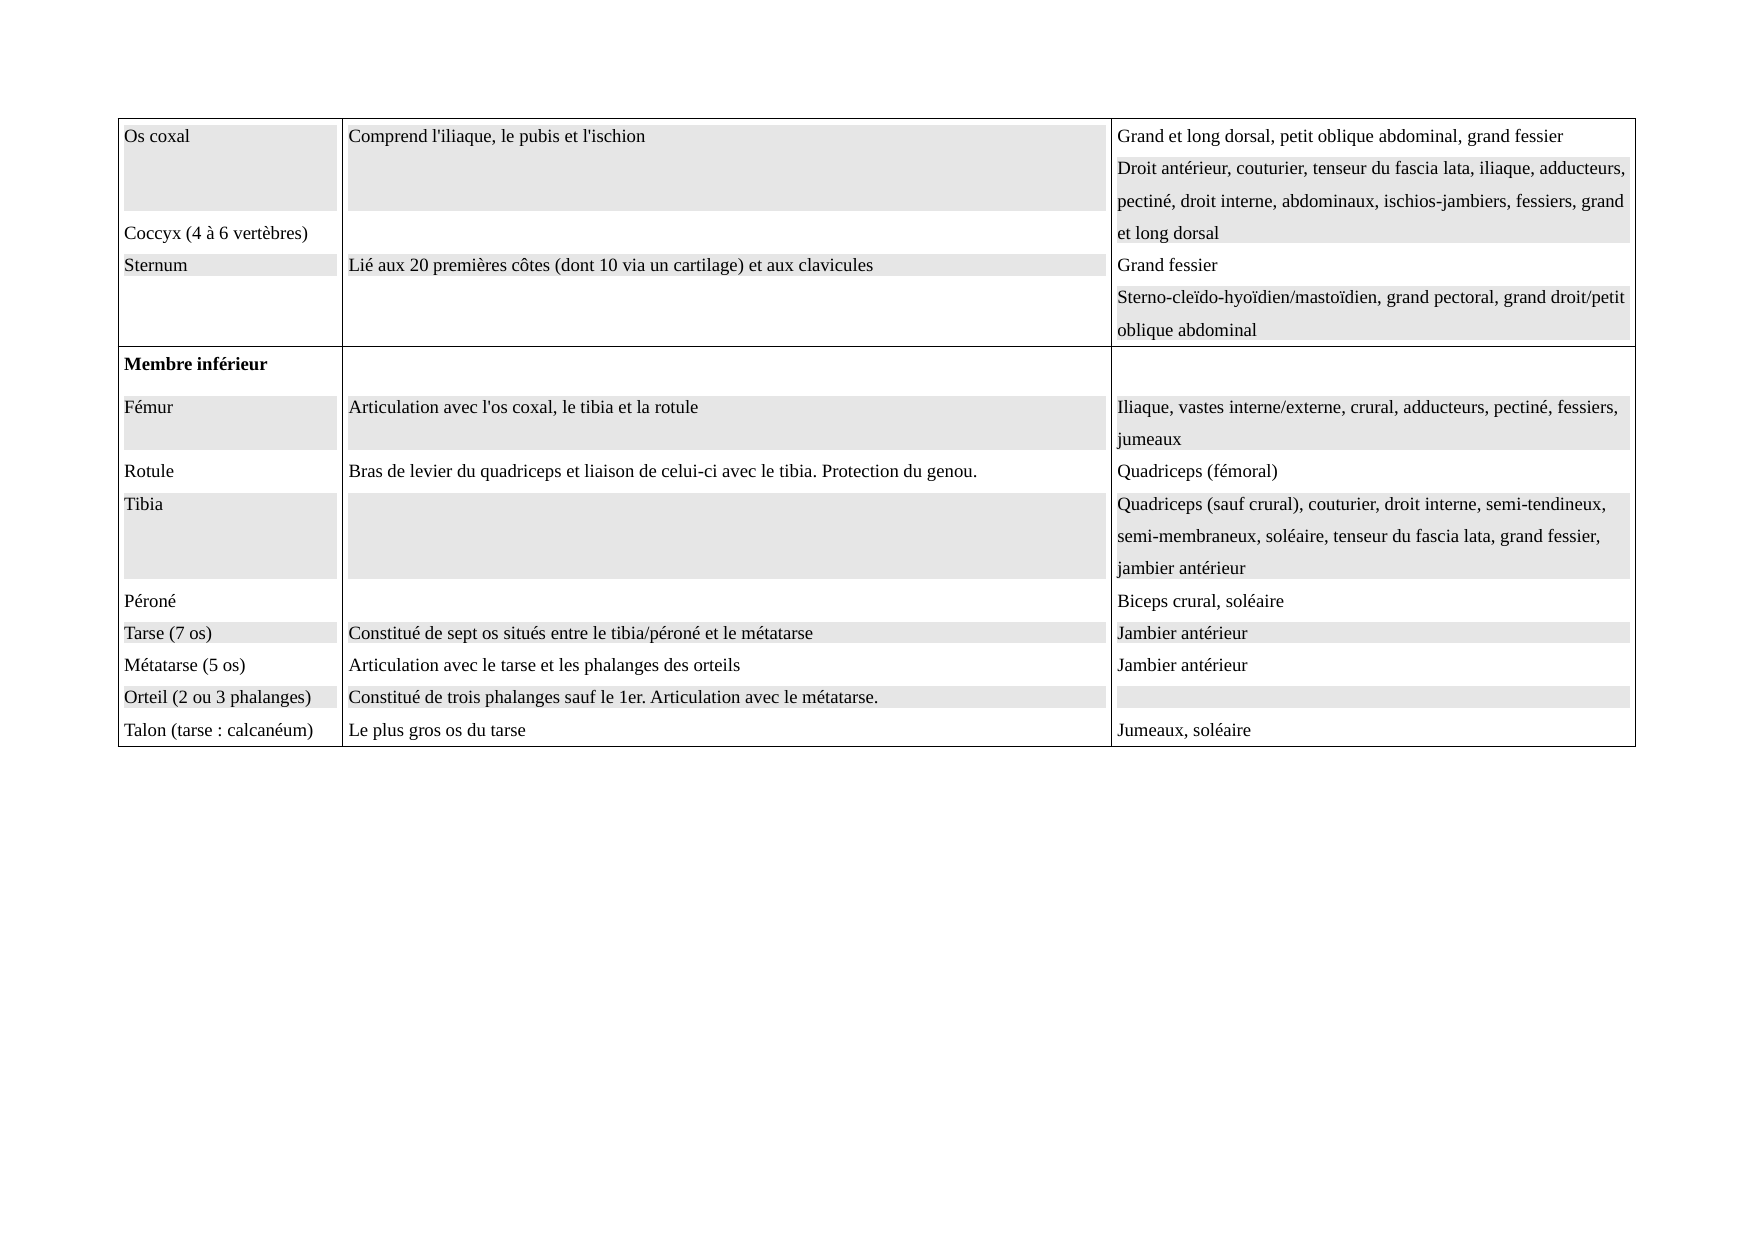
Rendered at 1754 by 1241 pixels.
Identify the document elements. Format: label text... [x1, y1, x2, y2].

table_cell Iliaque, vastes interne/externe, crural, adducteurs, pectiné, fessiers, jumeaux Quadriceps (fémoral) Quadriceps (sauf crural), couturier, droit interne, semi-tendineux, semi-membraneux, soléaire, tenseur du fascia lata, grand fessier, jambier antérieur Biceps crural, soléaire Jambier antérieur Jambier antérieur Jumeaux, soléaire [1112, 347, 1635, 746]
table_cell Articulation avec l'os coxal, le tibia et la rotule Bras de levier du quadriceps et liaison de celui-ci avec le tibia. Protection du genou. Constitué de sept os situés entre le tibia/péroné et le métatarse Articulation avec le tarse et les phalanges des orteils Constitué de trois phalanges sauf le 1er. Articulation avec le métatarse. Le plus gros os du tarse [343, 347, 1111, 746]
table_cell Comprend l'iliaque, le pubis et l'ischion Lié aux 20 premières côtes (dont 10 via un cartilage) et aux clavicules [343, 119, 1111, 346]
table_cell Membre inférieur Fémur Rotule Tibia Péroné Tarse (7 os) Métatarse (5 os) Orteil (2 ou 3 phalanges) Talon (tarse : calcanéum) [119, 347, 342, 746]
table_cell Os coxal Coccyx (4 à 6 vertèbres) Sternum [119, 119, 342, 346]
table_cell Grand et long dorsal, petit oblique abdominal, grand fessier Droit antérieur, couturier, tenseur du fascia lata, iliaque, adducteurs, pectiné, droit interne, abdominaux, ischios-jambiers, fessiers, grand et long dorsal Grand fessier Sterno-cleïdo-hyoïdien/mastoïdien, grand pectoral, grand droit/petit oblique abdominal [1112, 119, 1635, 346]
